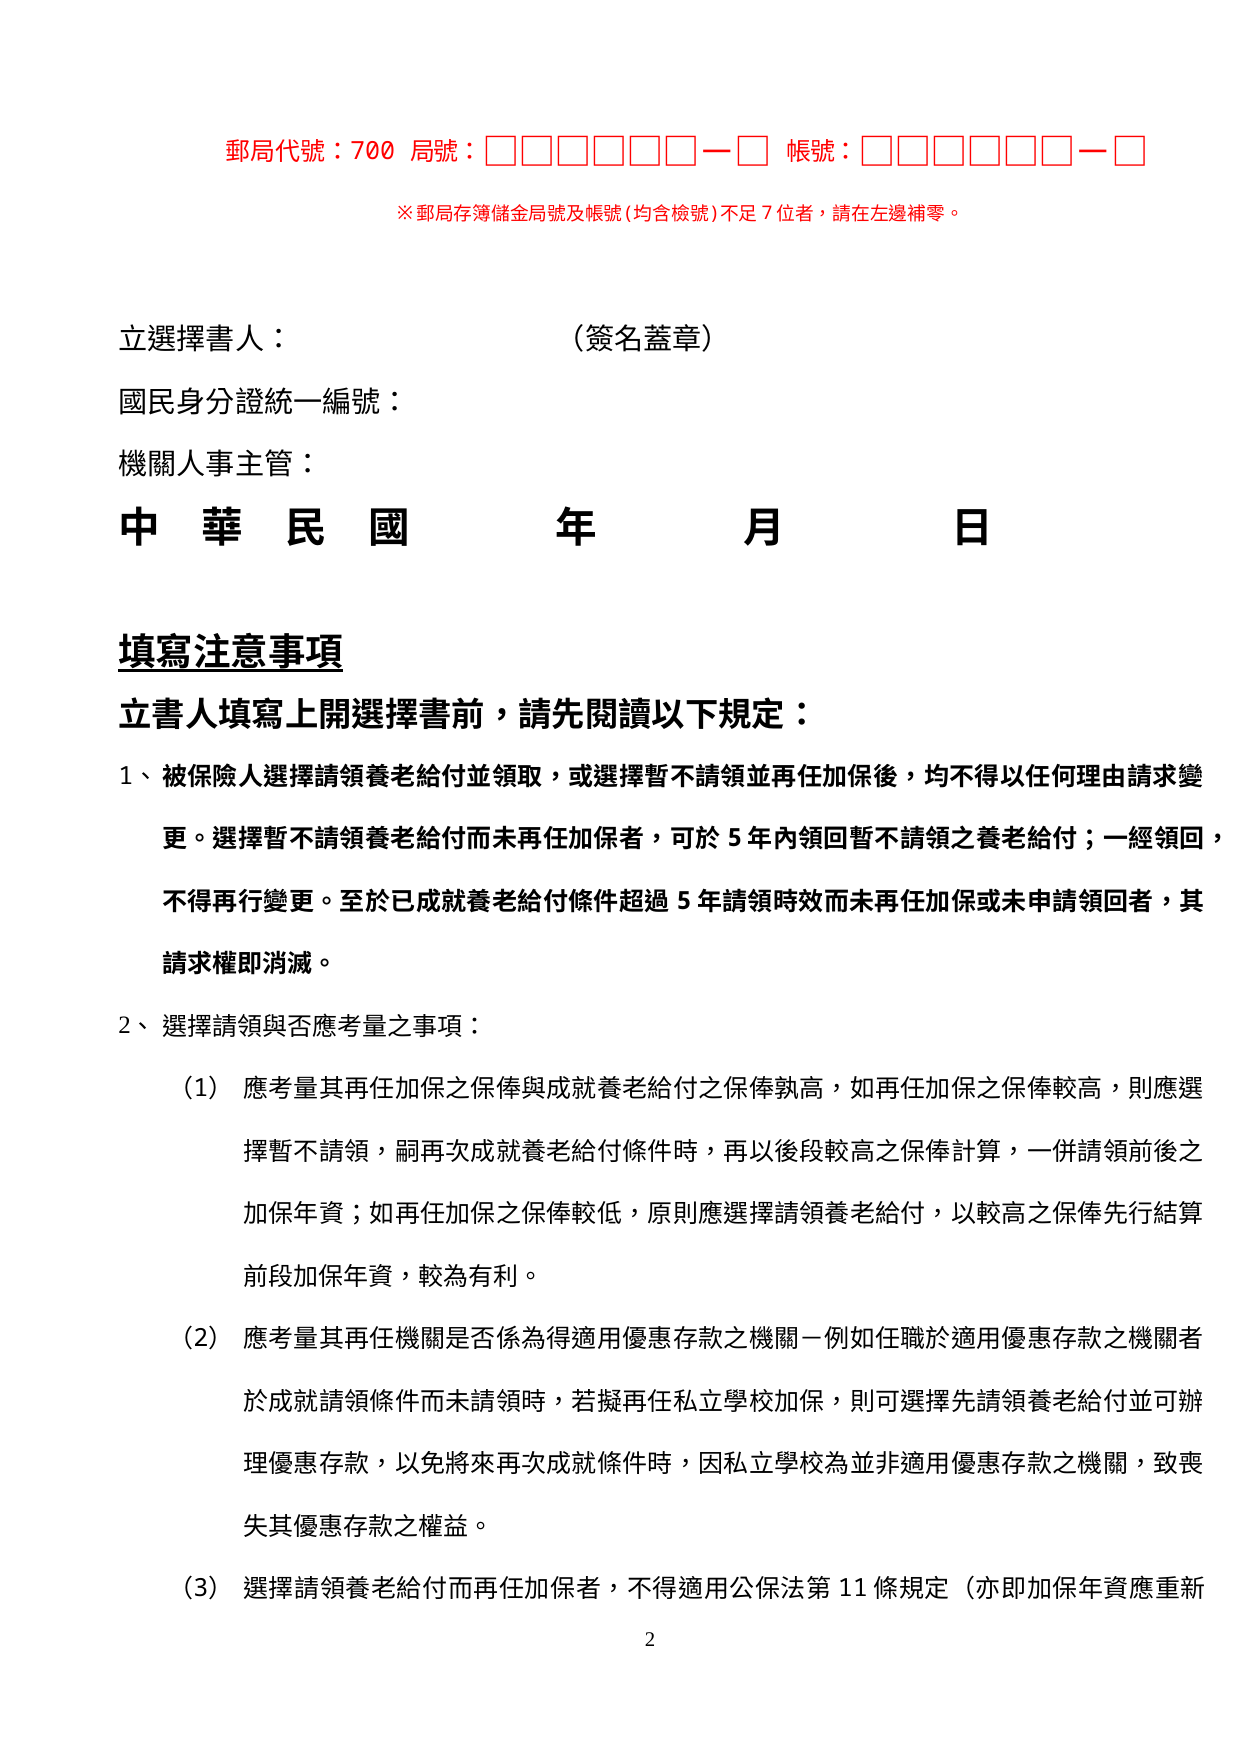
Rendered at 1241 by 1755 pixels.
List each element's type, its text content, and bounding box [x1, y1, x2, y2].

text 國民身分證統一編號： [118, 358, 1181, 420]
text 填寫注意事項 [118, 608, 1218, 670]
text 機關人事主管： [118, 420, 1181, 483]
list 應考量其再任機關是否係為得適用優惠存款之機關－例如任職於適用優惠存款之機關者於成就請領條件而未請領時，若擬再任私立學校加保，則可選擇先請領養老給付並可辦理優惠存款，以免將來再次成就條件時，因私立學校為並非適用優惠存款之機關，致喪失其優惠存款之權益。 [168, 1295, 1206, 1545]
list 被保險人選擇請領養老給付並領取，或選擇暫不請領並再任加保後，均不得以任何理由請求變更。選擇暫不請領養老給付而未再任加保者，可於5年內領回暫不請領之養老給付；一經領回，不得再行變更。至於已成就養老給付條件超過5年請領時效而未再任加保或未申請領回者，其請求權即消滅。 [118, 733, 1206, 983]
text 郵局代號：700 局號：□□□□□□－□ 帳號：□□□□□□－□ [118, 108, 1181, 170]
text 立書人填寫上開選擇書前，請先閱讀以下規定： [118, 670, 1218, 733]
list 選擇請領與否應考量之事項： [118, 983, 1206, 1045]
list 應考量其再任加保之保俸與成就養老給付之保俸孰高，如再任加保之保俸較高，則應選擇暫不請領，嗣再次成就養老給付條件時，再以後段較高之保俸計算，一併請領前後之加保年資；如再任加保之保俸較低，原則應選擇請領養老給付，以較高之保俸先行結算前段加保年資，較為有利。 [168, 1045, 1206, 1295]
text 中 華 民 國 年 月 日 [118, 483, 1181, 545]
list 選擇請領養老給付而再任加保者，不得適用公保法第11條規定（亦即加保年資應重新 [168, 1545, 1206, 1608]
text ※郵局存簿儲金局號及帳號(均含檢號)不足7位者，請在左邊補零。 [178, 170, 1181, 233]
text 立選擇書人： （簽名蓋章） [118, 295, 1181, 358]
